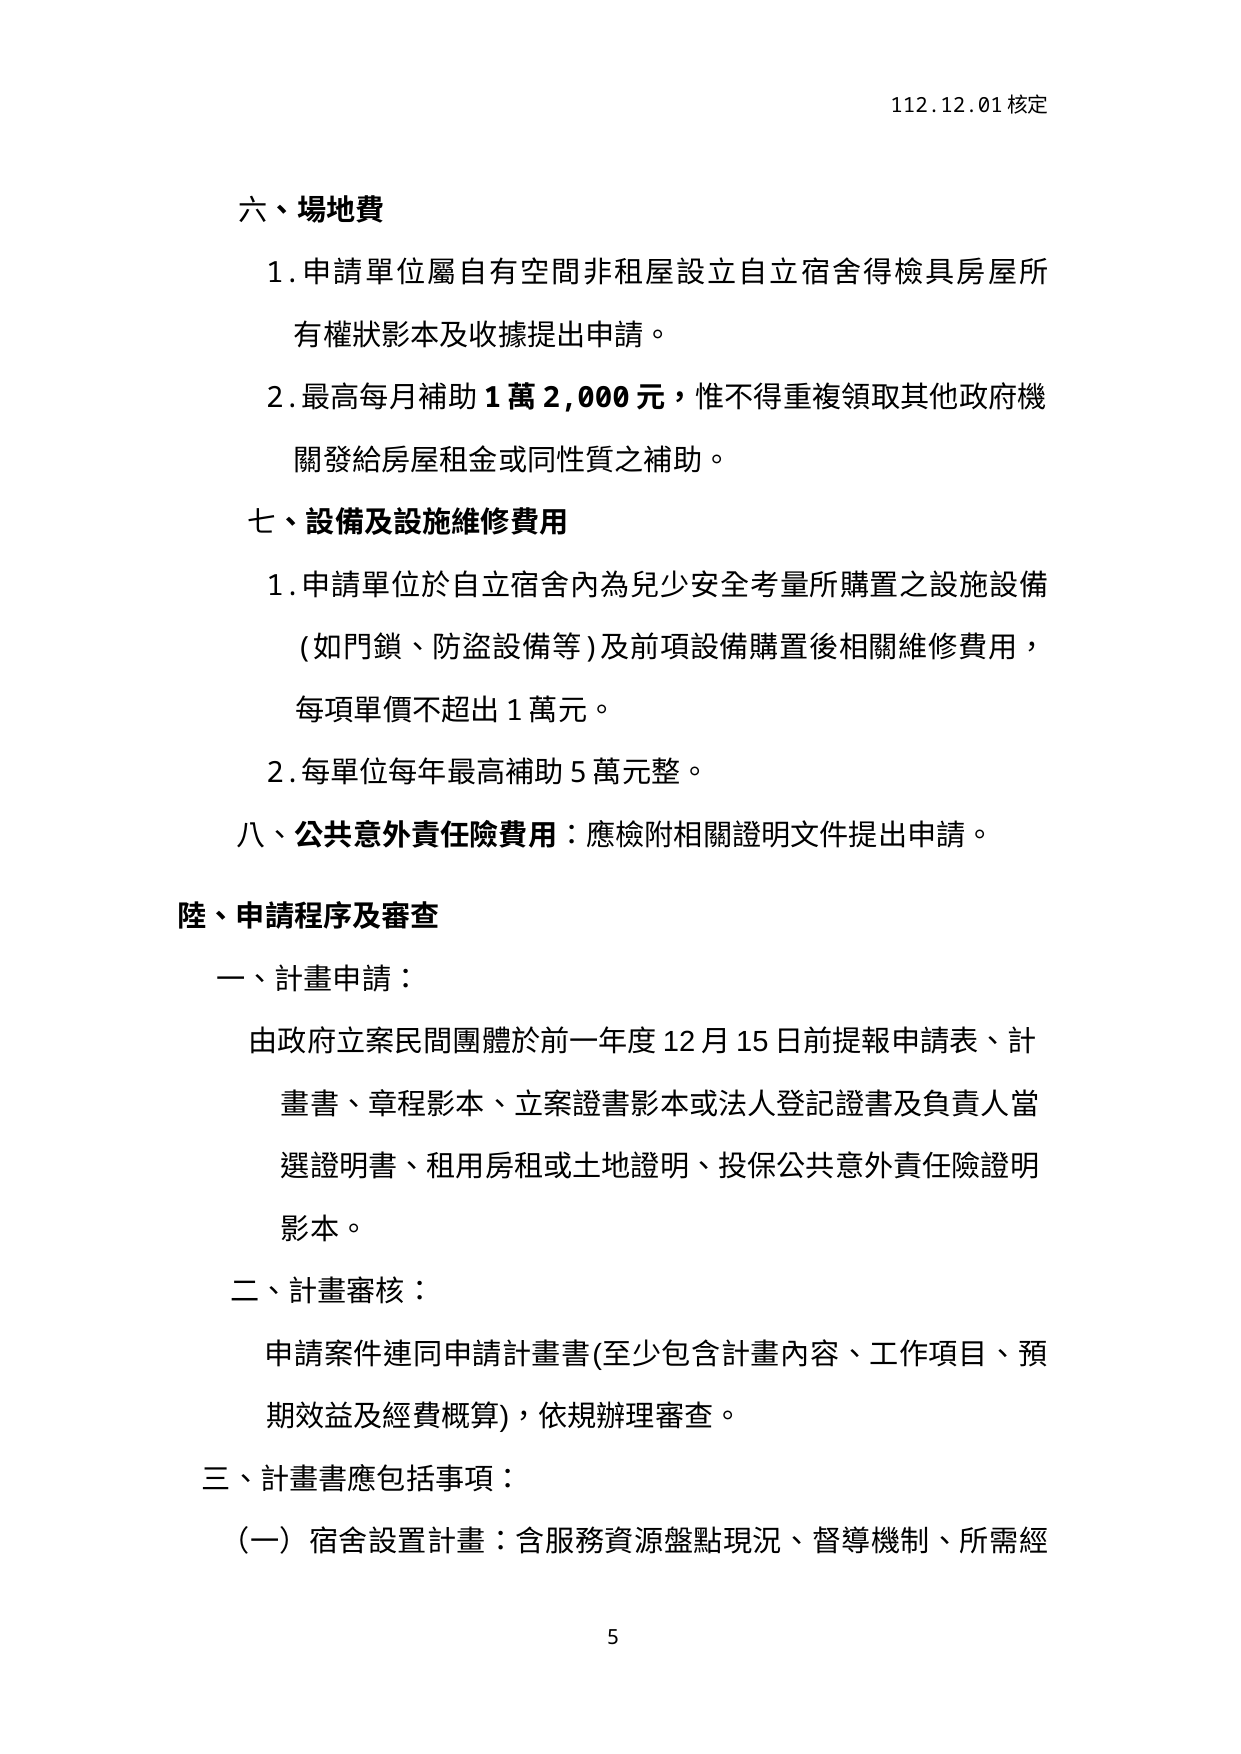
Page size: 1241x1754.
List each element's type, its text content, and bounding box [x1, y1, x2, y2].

text 1.申請單位於自立宿舍內為兒少安全考量所購置之設施設備(如門鎖、防盜設備等)及前項設備購置後相關維修費用，每項單價不超出1萬元。 [266, 541, 1048, 729]
text 八、公共意外責任險費用：應檢附相關證明文件提出申請。 [236, 791, 1048, 854]
text 1.申請單位屬自有空間非租屋設立自立宿舍得檢具房屋所 有權狀影本及收據提出申請。 [266, 229, 1048, 354]
text 2.每單位每年最高補助5萬元整。 [266, 729, 1048, 791]
text 由政府立案民間團體於前一年度12月15日前提報申請表、計畫書、章程影本、立案證書影本或法人登記證書及負責人當選證明書、租用房租或土地證明、投保公共意外責任險證明影本。 [208, 997, 1048, 1247]
text 2.最高每月補助1萬2,000元，惟不得重複領取其他政府機關發給房屋租金或同性質之補助。 [266, 354, 1048, 479]
text （一）宿舍設置計畫：含服務資源盤點現況、督導機制、所需經 [177, 1497, 1048, 1560]
text 六、場地費 [177, 166, 1048, 229]
text 三、計畫書應包括事項： [177, 1435, 1048, 1497]
text 二、計畫審核： [177, 1247, 1048, 1310]
text 一、計畫申請： [208, 935, 1048, 997]
text 七、設備及設施維修費用 [177, 479, 1048, 541]
text 陸、申請程序及審查 [177, 872, 1048, 935]
text 申請案件連同申請計畫書(至少包含計畫內容、工作項目、預期效益及經費概算)，依規辦理審查。 [264, 1310, 1048, 1435]
